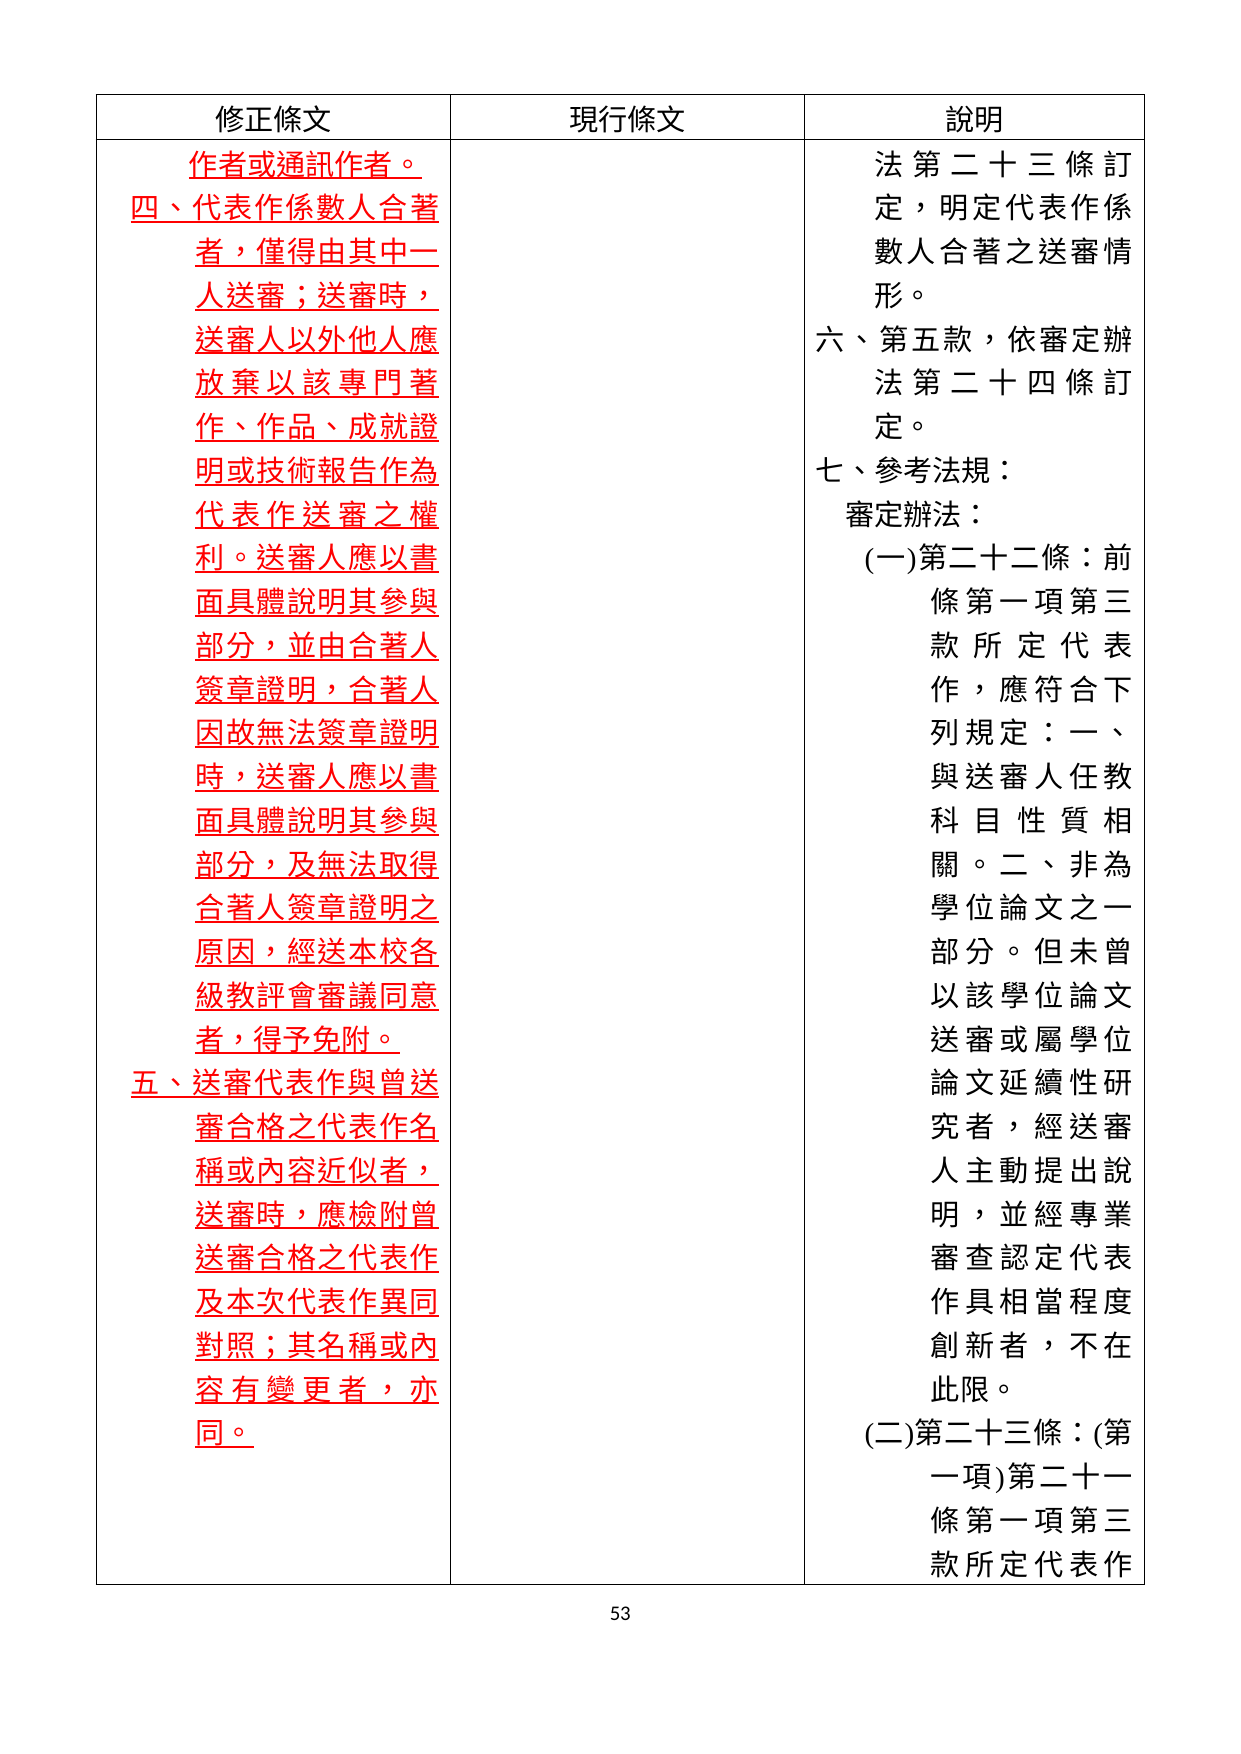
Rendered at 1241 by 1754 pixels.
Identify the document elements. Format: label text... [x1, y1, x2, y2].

table_cell 法第二十三條訂定，明定代表作係數人合著之送審情形。 六、第五款，依審定辦法第二十四條訂定。 七、參考法規： 審定辦法： (一)第二十二條：前條第一項第三款所定代表作，應符合下列規定：一、與送審人任教科目性質相關。二、非為學位論文之一部分。但未曾以該學位論文送審或屬學位論文延續性研究者，經送審人主動提出說明，並經專業審查認定代表作具相當程度創新者，不在此限。 (二)第二十三條：(第一項)第二十一條第一項第三款所定代表作 [805, 140, 1144, 1584]
table_cell 作者或通訊作者。 四、代表作係數人合著者，僅得由其中一人送審；送審時，送審人以外他人應放棄以該專門著作、作品、成就證明或技術報告作為代表作送審之權利。送審人應以書面具體說明其參與部分，並由合著人簽章證明，合著人因故無法簽章證明時，送審人應以書面具體說明其參與部分，及無法取得合著人簽章證明之原因，經送本校各級教評會審議同意者，得予免附。 五、送審代表作與曾送審合格之代表作名稱或內容近似者，送審時，應檢附曾送審合格之代表作及本次代表作異同對照；其名稱或內容有變更者，亦同。 [97, 140, 450, 1584]
table_header 說明 [805, 95, 1144, 139]
table_cell [451, 140, 804, 1584]
table_header 修正條文 [97, 95, 450, 139]
table_header 現行條文 [451, 95, 804, 139]
